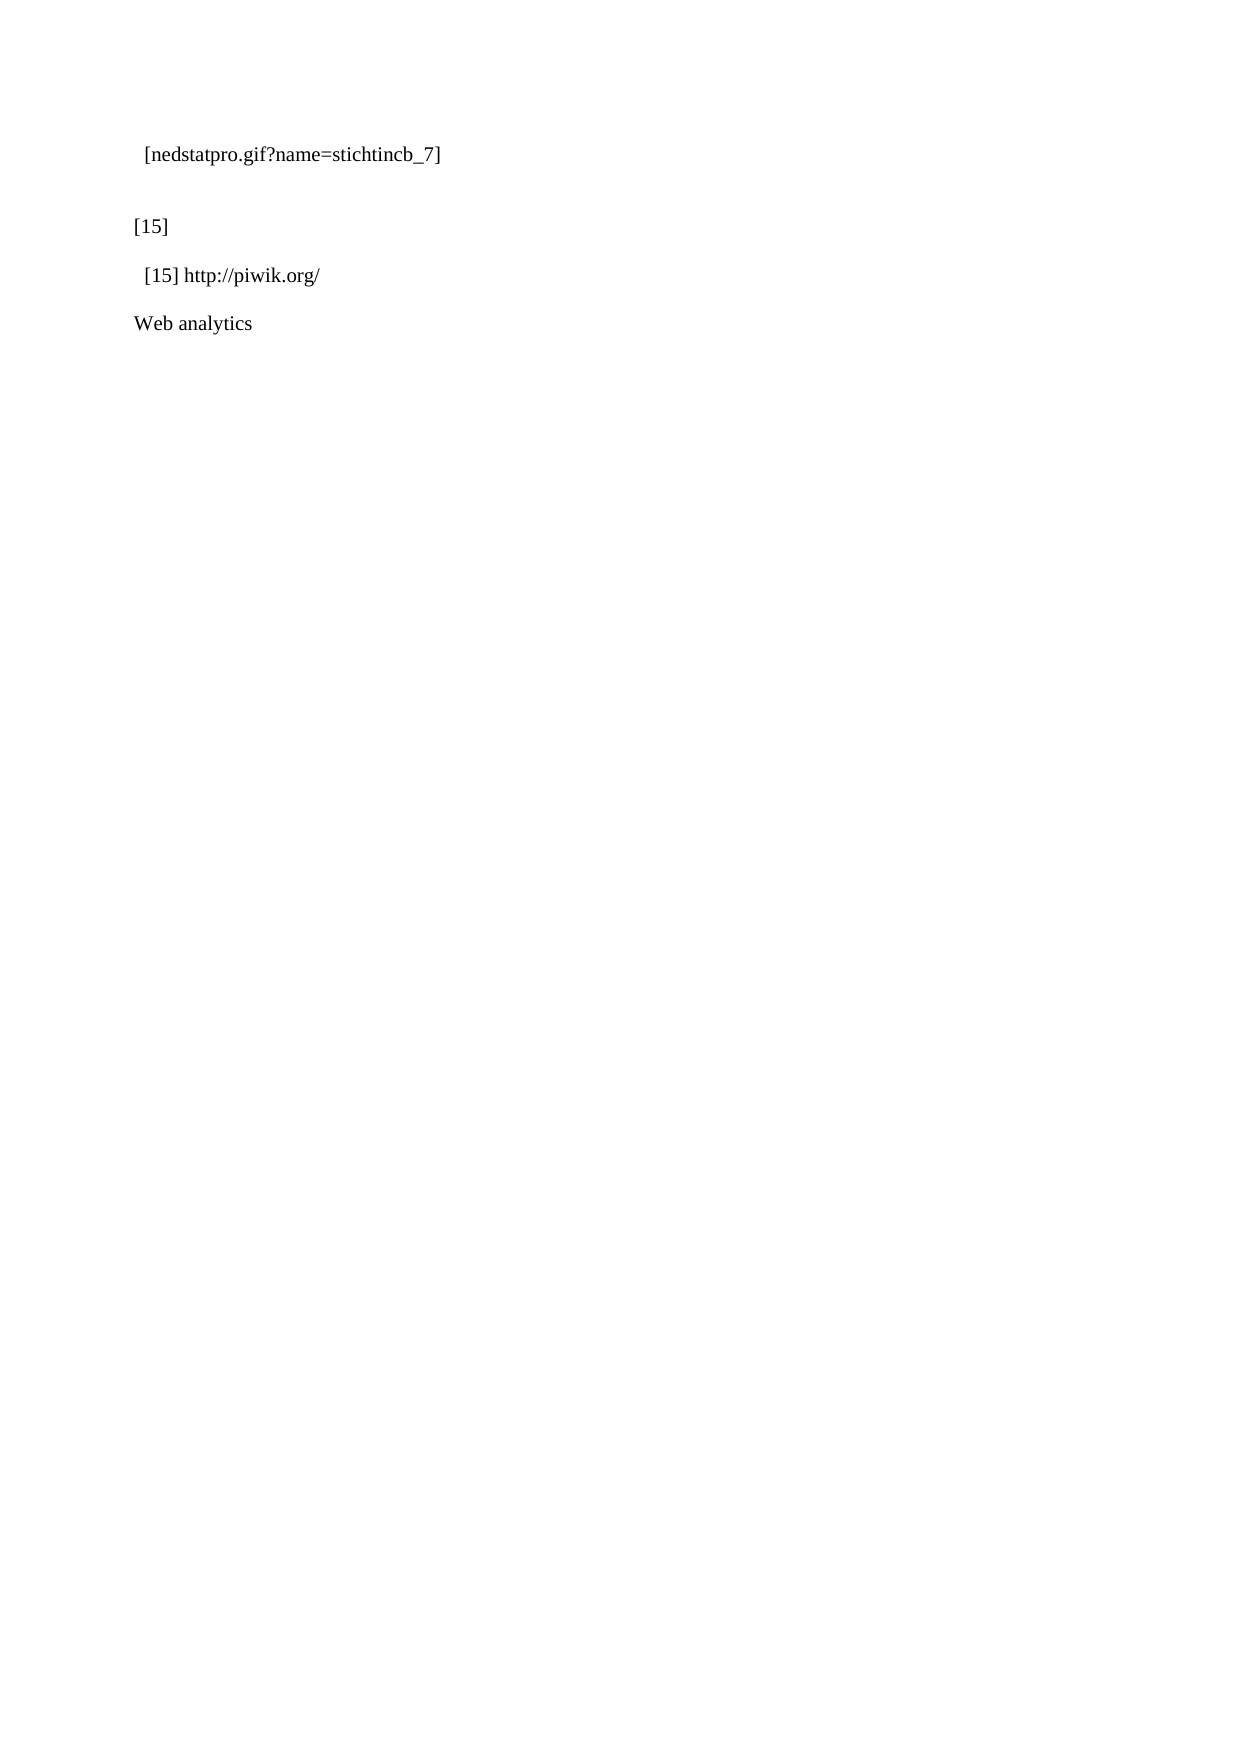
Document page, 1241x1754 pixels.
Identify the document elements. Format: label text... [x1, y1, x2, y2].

text Web analytics [118, 311, 1122, 335]
text [15] http://piwik.org/ [118, 262, 1122, 287]
text [15] [118, 214, 1122, 238]
text [nedstatpro.gif?name=stichtincb_7] [118, 142, 1122, 166]
